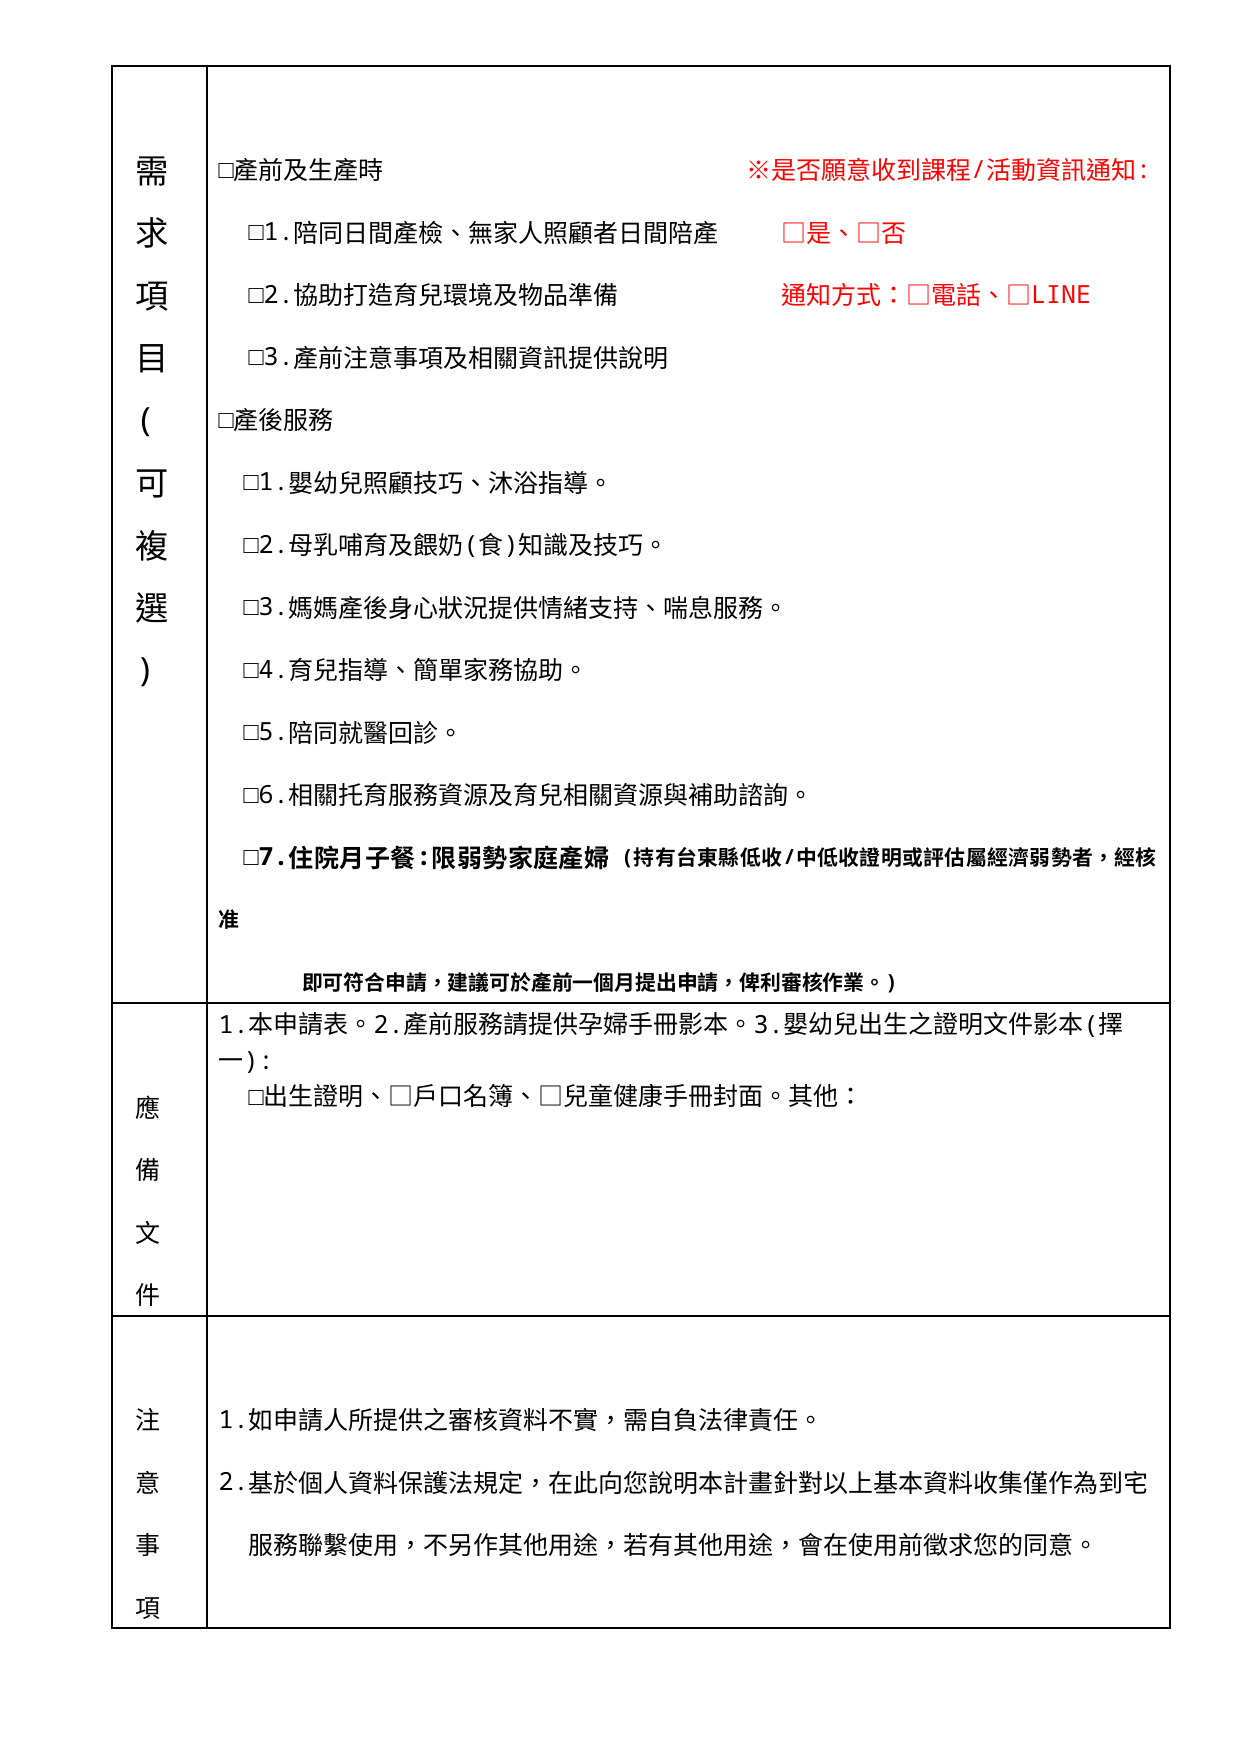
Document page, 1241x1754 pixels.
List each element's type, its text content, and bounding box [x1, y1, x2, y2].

table_cell 應備文件 [113, 1004, 206, 1314]
table_cell 注意 事項 [113, 1317, 206, 1627]
table_cell 1.本申請表。2.產前服務請提供孕婦手冊影本。3.嬰幼兒出生之證明文件影本(擇一): □出生證明、□戶口名簿、□兒童健康手冊封面。其他： [208, 1004, 1169, 1314]
table_cell 需求項目(可複選) [113, 67, 206, 1002]
table_cell □產前及生產時 ※是否願意收到課程/活動資訊通知: □1.陪同日間產檢、無家人照顧者日間陪產 □是、□否 □2.協助打造育兒環境及物品準備 通知方式：□電話、□LINE □3.產前注意事項及相關資訊提供說明 □產後服務 □1.嬰幼兒照顧技巧、沐浴指導。 □2.母乳哺育及餵奶(食)知識及技巧。 □3.媽媽產後身心狀況提供情緒支持、喘息服務。 □4.育兒指導、簡單家務協助。 □5.陪同就醫回診。 □6.相關托育服務資源及育兒相關資源與補助諮詢。 □7.住院月子餐:限弱勢家庭產婦 (持有台東縣低收/中低收證明或評估屬經濟弱勢者，經核准 即可符合申請，建議可於產前一個月提出申請，俾利審核作業。) [208, 67, 1169, 1002]
table_cell 1.如申請人所提供之審核資料不實，需自負法律責任。 2.基於個人資料保護法規定，在此向您說明本計畫針對以上基本資料收集僅作為到宅 服務聯繫使用，不另作其他用途，若有其他用途，會在使用前徵求您的同意。 [208, 1317, 1169, 1627]
